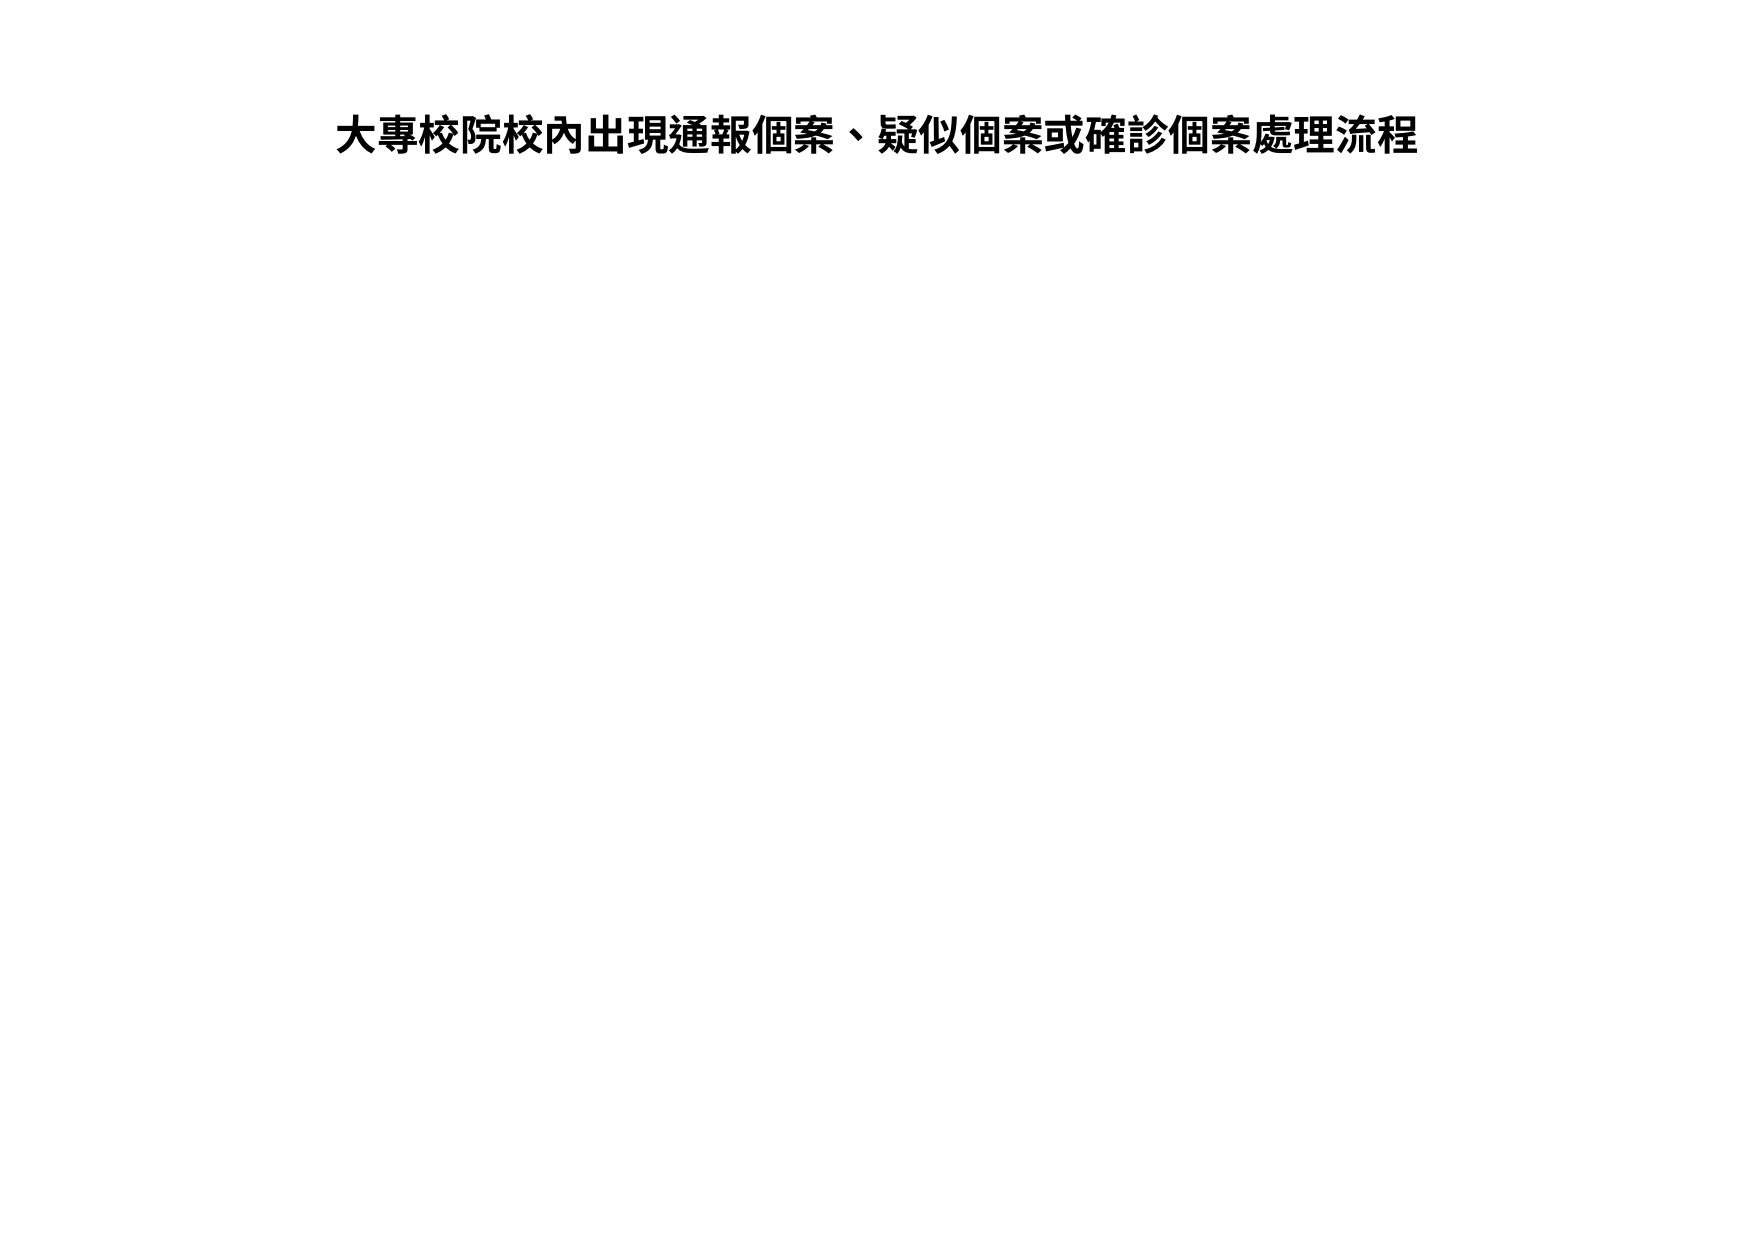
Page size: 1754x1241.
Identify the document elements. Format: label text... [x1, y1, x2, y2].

text 大專校院校內出現通報個案、疑似個案或確診個案處理流程 [59, 95, 1695, 170]
